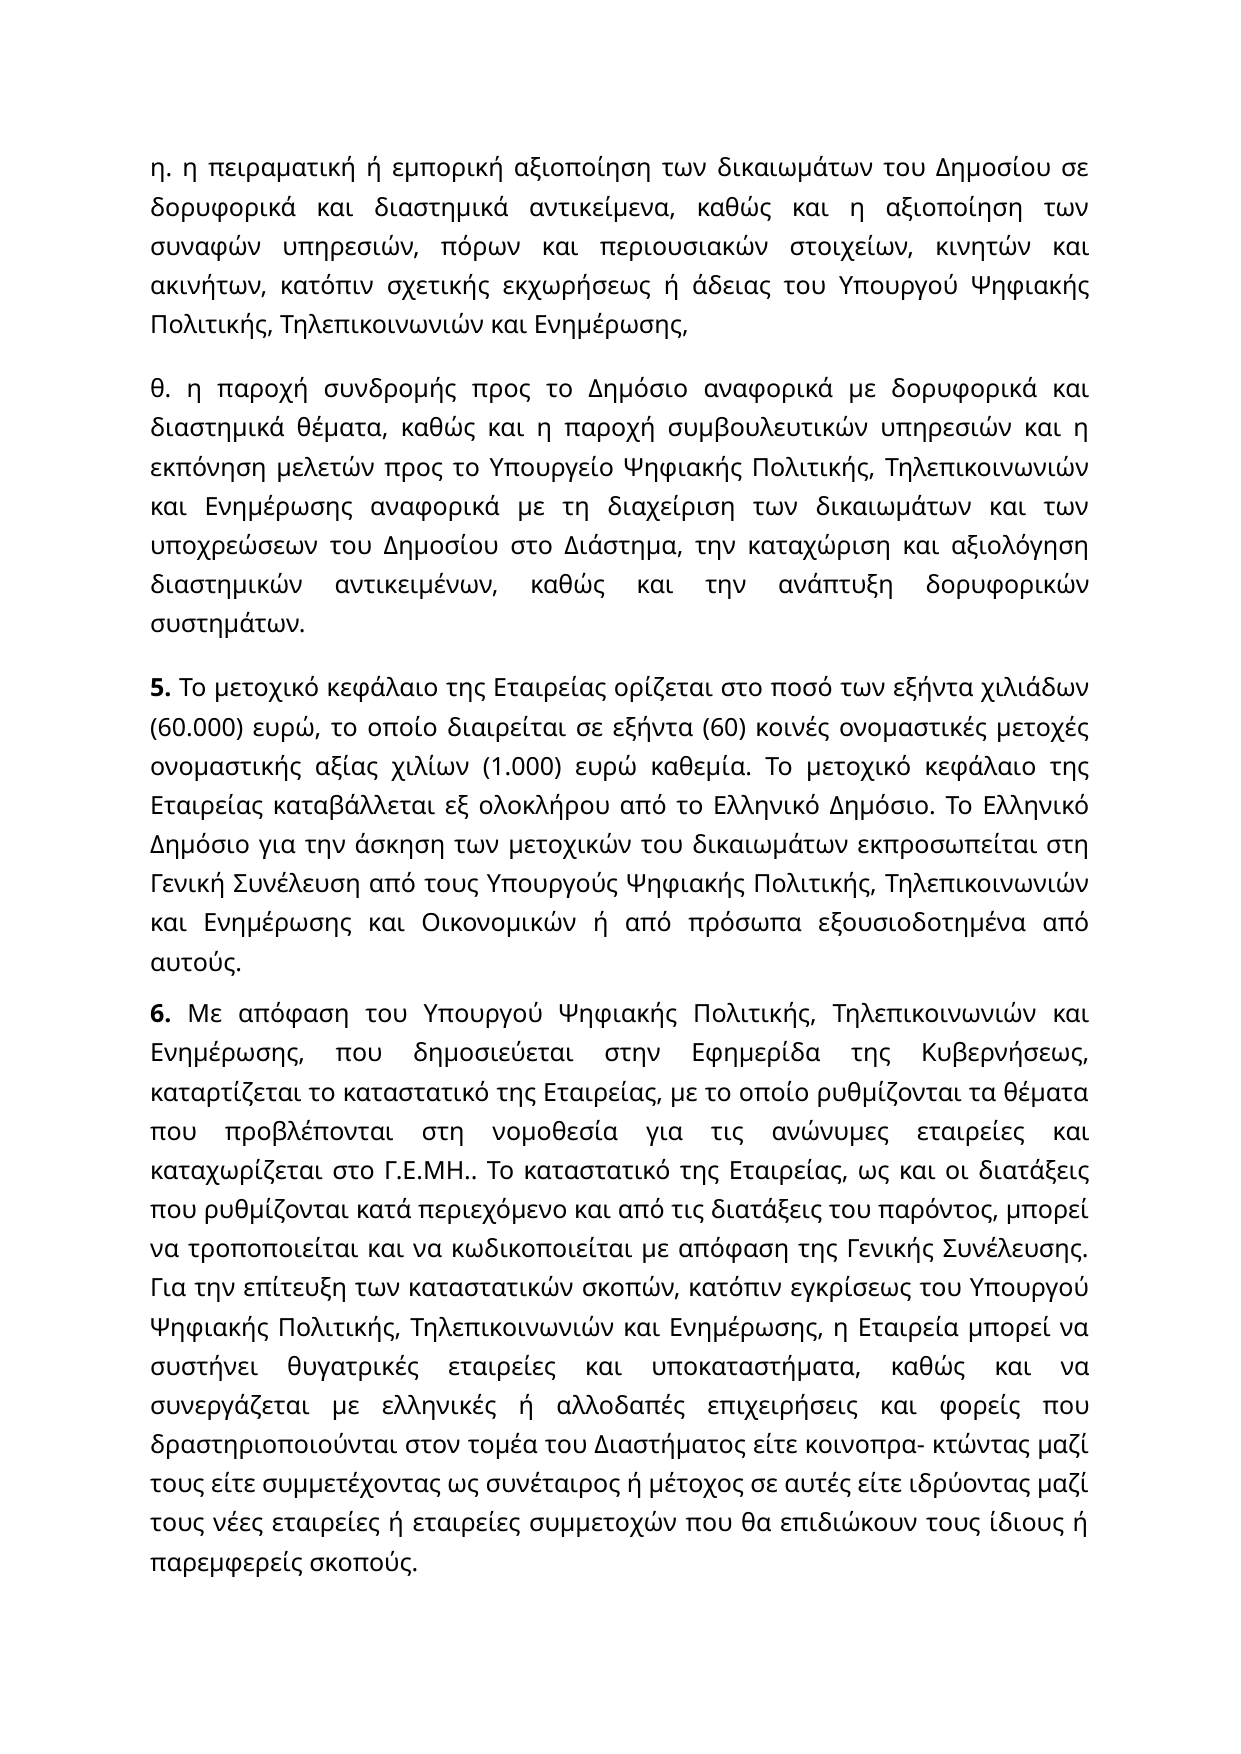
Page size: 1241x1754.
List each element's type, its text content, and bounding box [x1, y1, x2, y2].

text 5. Το μετοχικό κεφάλαιο της Εταιρείας ορίζεται στο ποσό των εξήντα χιλιάδων (60.000) ευρώ, το οποίο διαιρείται σε εξήντα (60) κοινές ονομαστικές μετοχές ονομαστικής αξίας χιλίων (1.000) ευρώ καθεμία. Το μετοχικό κεφάλαιο της Εταιρείας καταβάλλεται εξ ολοκλήρου από το Ελληνικό Δημόσιο. Το Ελληνικό Δημόσιο για την άσκηση των μετοχικών του δικαιωμάτων εκπροσωπείται στη Γενική Συνέλευση από τους Υπουργούς Ψηφιακής Πολιτικής, Τηλεπικοινωνιών και Ενημέρωσης και Οικονομικών ή από πρόσωπα εξουσιοδοτημένα από αυτούς. [150, 670, 1090, 978]
text 6. Με απόφαση του Υπουργού Ψηφιακής Πολιτικής, Τηλεπικοινωνιών και Ενημέρωσης, που δημοσιεύεται στην Εφημερίδα της Κυβερνήσεως, καταρτίζεται το καταστατικό της Εταιρείας, με το οποίο ρυθμίζονται τα θέματα που προβλέπονται στη νομοθεσία για τις ανώνυμες εταιρείες και καταχωρίζεται στο Γ.Ε.ΜΗ.. Το καταστατικό της Εταιρείας, ως και οι διατάξεις που ρυθμίζονται κατά περιεχόμενο και από τις διατάξεις του παρόντος, μπορεί να τροποποιείται και να κωδικοποιείται με απόφαση της Γενικής Συνέλευσης. Για την επίτευξη των καταστατικών σκοπών, κατόπιν εγκρίσεως του Υπουργού Ψηφιακής Πολιτικής, Τηλεπικοινωνιών και Ενημέρωσης, η Εταιρεία μπορεί να συστήνει θυγατρικές εταιρείες και υποκαταστήματα, καθώς και να συνεργάζεται με ελληνικές ή αλλοδαπές επιχειρήσεις και φορείς που δραστηριοποιούνται στον τομέα του Διαστήματος είτε κοινοπρα- κτώντας μαζί τους είτε συμμετέχοντας ως συνέταιρος ή μέτοχος σε αυτές είτε ιδρύοντας μαζί τους νέες εταιρείες ή εταιρείες συμμετοχών που θα επιδιώκουν τους ίδιους ή παρεμφερείς σκοπούς. [150, 996, 1090, 1578]
text θ. η παροχή συνδρομής προς το Δημόσιο αναφορικά με δορυφορικά και διαστημικά θέματα, καθώς και η παροχή συμβουλευτικών υπηρεσιών και η εκπόνηση μελετών προς το Υπουργείο Ψηφιακής Πολιτικής, Τηλεπικοινωνιών και Ενημέρωσης αναφορικά με τη διαχείριση των δικαιωμάτων και των υποχρεώσεων του Δημοσίου στο Διάστημα, την καταχώριση και αξιολόγηση διαστημικών αντικειμένων, καθώς και την ανάπτυξη δορυφορικών συστημάτων. [150, 371, 1090, 640]
text η. η πειραματική ή εμπορική αξιοποίηση των δικαιωμάτων του Δημοσίου σε δορυφορικά και διαστημικά αντικείμενα, καθώς και η αξιοποίηση των συναφών υπηρεσιών, πόρων και περιουσιακών στοιχείων, κινητών και ακινήτων, κατόπιν σχετικής εκχωρήσεως ή άδειας του Υπουργού Ψηφιακής Πολιτικής, Τηλεπικοινωνιών και Ενημέρωσης, [150, 150, 1090, 341]
